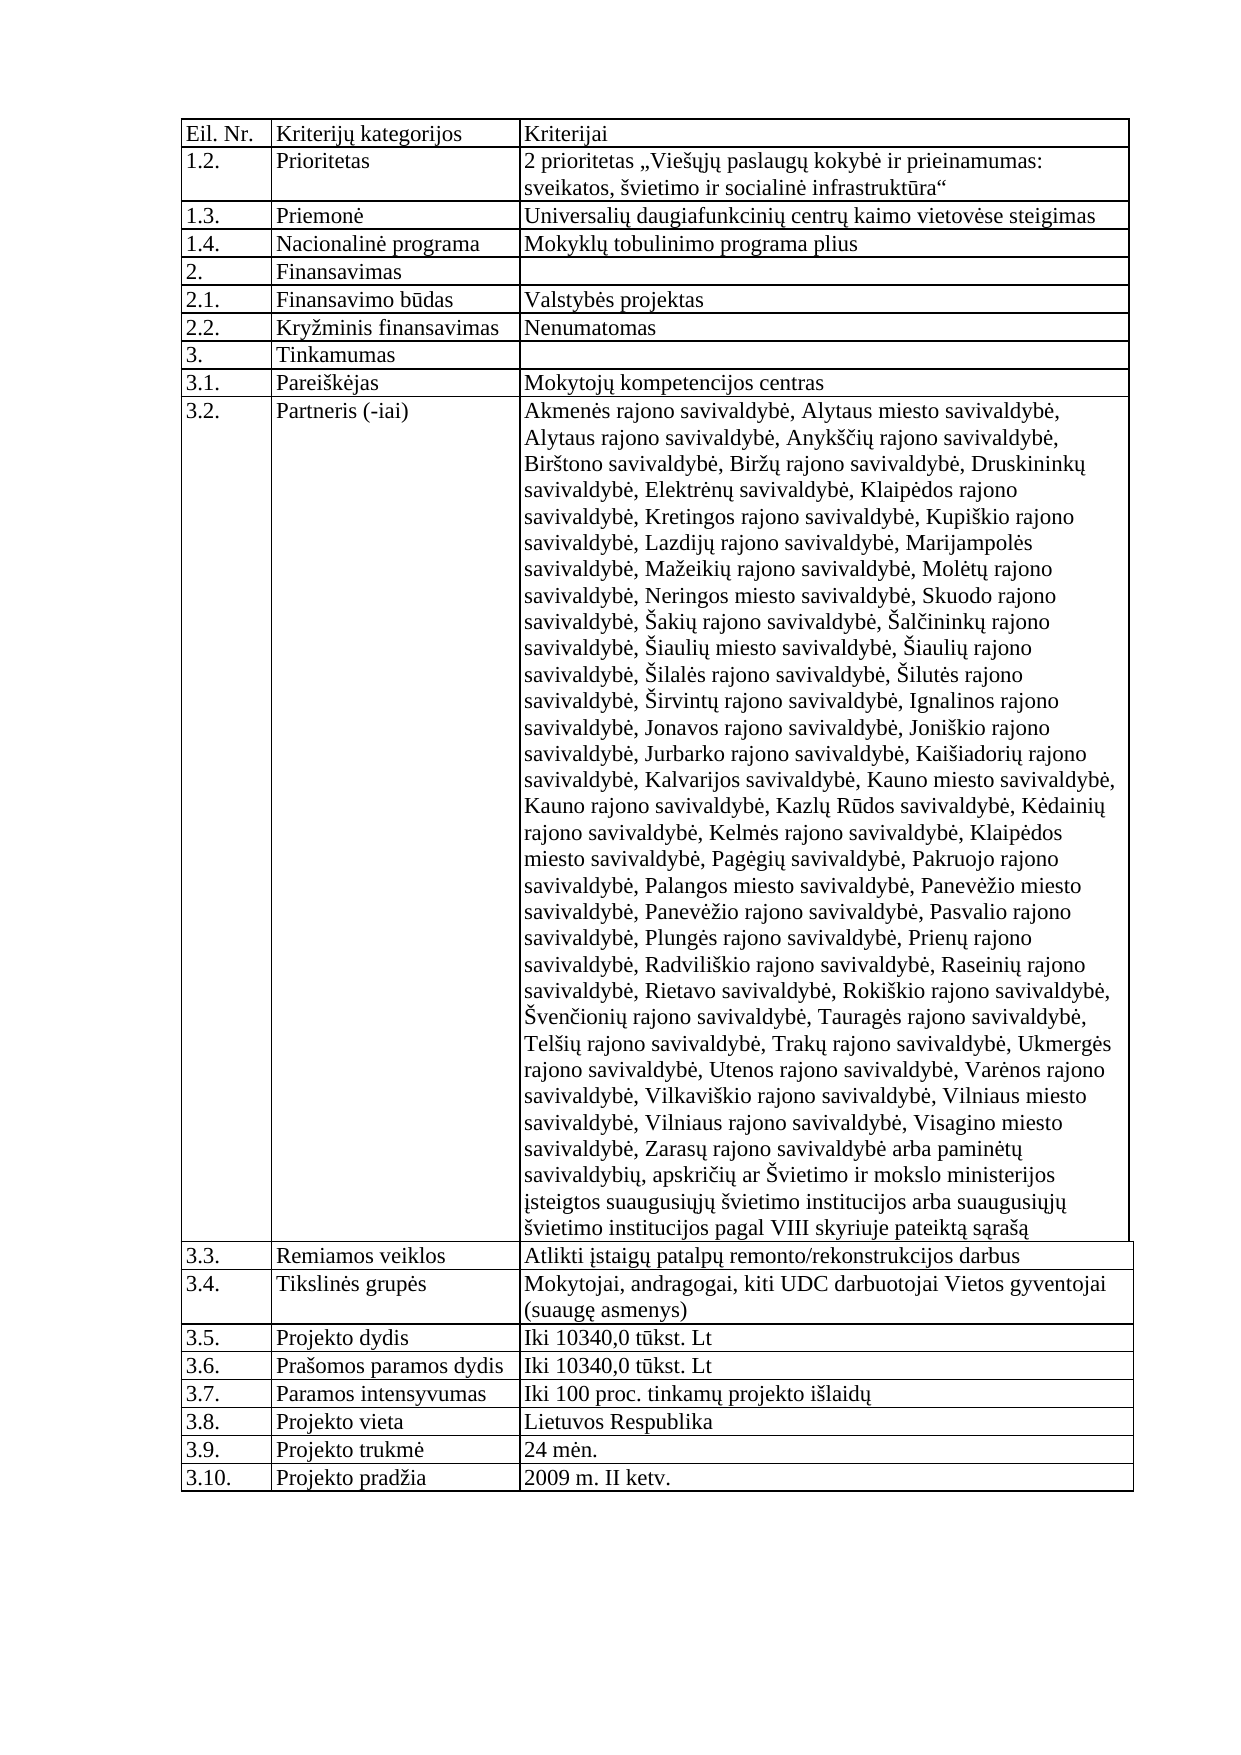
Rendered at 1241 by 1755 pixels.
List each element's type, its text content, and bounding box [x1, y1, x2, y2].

table_cell Finansavimas [272, 258, 519, 284]
table_cell 3.1. [182, 370, 271, 396]
table_cell Pareiškėjas [272, 370, 519, 396]
table_cell Mokyklų tobulinimo programa plius [521, 230, 1128, 256]
table_cell 2009 m. II ketv. [521, 1464, 1133, 1490]
table_cell 3.4. [182, 1270, 271, 1323]
table_cell Prašomos paramos dydis [272, 1352, 519, 1379]
table_cell 3.6. [182, 1352, 271, 1379]
table_cell Tikslinės grupės [272, 1270, 519, 1323]
table_cell 2 prioritetas „Viešųjų paslaugų kokybė ir prieinamumas: sveikatos, švietimo ir socialinė infrastruktūra“ [521, 148, 1128, 200]
table_cell Atlikti įstaigų patalpų remonto/rekonstrukcijos darbus [521, 1242, 1133, 1268]
table_cell Valstybės projektas [521, 286, 1128, 312]
table_cell Lietuvos Respublika [521, 1408, 1133, 1434]
table_cell 1.3. [182, 202, 271, 228]
table_cell 3.3. [182, 1242, 271, 1268]
table_cell [521, 342, 1128, 368]
table_cell Projekto pradžia [272, 1464, 519, 1490]
table_cell Prioritetas [272, 148, 519, 200]
table_header Kriterijai [521, 120, 1128, 146]
table_cell Nenumatomas [521, 314, 1128, 340]
table_cell Tinkamumas [272, 342, 519, 368]
table_header Kriterijų kategorijos [272, 120, 519, 146]
table_cell 24 mėn. [521, 1436, 1133, 1462]
table_cell Priemonė [272, 202, 519, 228]
table_cell Projekto trukmė [272, 1436, 519, 1462]
table_header Eil. Nr. [182, 120, 271, 146]
table_cell Finansavimo būdas [272, 286, 519, 312]
table_cell Projekto vieta [272, 1408, 519, 1434]
table_cell Universalių daugiafunkcinių centrų kaimo vietovėse steigimas [521, 202, 1128, 228]
table_cell 3.9. [182, 1436, 271, 1462]
table_cell Projekto dydis [272, 1325, 519, 1351]
table_cell 2.1. [182, 286, 271, 312]
table_cell Iki 100 proc. tinkamų projekto išlaidų [521, 1380, 1133, 1407]
table_cell Partneris (-iai) [272, 397, 519, 1241]
table_cell 3.5. [182, 1325, 271, 1351]
table_cell [521, 258, 1128, 284]
table_cell 1.2. [182, 148, 271, 200]
table_cell 3. [182, 342, 271, 368]
table_cell 3.7. [182, 1380, 271, 1407]
table_cell Nacionalinė programa [272, 230, 519, 256]
table_cell 2. [182, 258, 271, 284]
table_cell Mokytojai, andragogai, kiti UDC darbuotojai Vietos gyventojai (suaugę asmenys) [521, 1270, 1133, 1323]
table_cell Akmenės rajono savivaldybė, Alytaus miesto savivaldybė, Alytaus rajono savivaldybė, Anykščių rajono savivaldybė, Birštono savivaldybė, Biržų rajono savivaldybė, Druskininkų savivaldybė, Elektrėnų savivaldybė, Klaipėdos rajono savivaldybė, Kretingos rajono savivaldybė, Kupiškio rajono savivaldybė, Lazdijų rajono savivaldybė, Marijampolės savivaldybė, Mažeikių rajono savivaldybė, Molėtų rajono savivaldybė, Neringos miesto savivaldybė, Skuodo rajono savivaldybė, Šakių rajono savivaldybė, Šalčininkų rajono savivaldybė, Šiaulių miesto savivaldybė, Šiaulių rajono savivaldybė, Šilalės rajono savivaldybė, Šilutės rajono savivaldybė, Širvintų rajono savivaldybė, Ignalinos rajono savivaldybė, Jonavos rajono savivaldybė, Joniškio rajono savivaldybė, Jurbarko rajono savivaldybė, Kaišiadorių rajono savivaldybė, Kalvarijos savivaldybė, Kauno miesto savivaldybė, Kauno rajono savivaldybė, Kazlų Rūdos savivaldybė, Kėdainių rajono savivaldybė, Kelmės rajono savivaldybė, Klaipėdos miesto savivaldybė, Pagėgių savivaldybė, Pakruojo rajono savivaldybė, Palangos miesto savivaldybė, Panevėžio miesto savivaldybė, Panevėžio rajono savivaldybė, Pasvalio rajono savivaldybė, Plungės rajono savivaldybė, Prienų rajono savivaldybė, Radviliškio rajono savivaldybė, Raseinių rajono savivaldybė, Rietavo savivaldybė, Rokiškio rajono savivaldybė, Švenčionių rajono savivaldybė, Tauragės rajono savivaldybė, Telšių rajono savivaldybė, Trakų rajono savivaldybė, Ukmergės rajono savivaldybė, Utenos rajono savivaldybė, Varėnos rajono savivaldybė, Vilkaviškio rajono savivaldybė, Vilniaus miesto savivaldybė, Vilniaus rajono savivaldybė, Visagino miesto savivaldybė, Zarasų rajono savivaldybė arba paminėtų savivaldybių, apskričių ar Švietimo ir mokslo ministerijos įsteigtos suaugusiųjų švietimo institucijos arba suaugusiųjų švietimo institucijos pagal VIII skyriuje pateiktą sąrašą [521, 397, 1128, 1241]
table_cell 1.4. [182, 230, 271, 256]
table_cell 3.10. [182, 1464, 271, 1490]
table_cell 3.2. [182, 397, 271, 1241]
table_cell 2.2. [182, 314, 271, 340]
table_cell Iki 10340,0 tūkst. Lt [521, 1325, 1133, 1351]
table_cell 3.8. [182, 1408, 271, 1434]
table_cell Paramos intensyvumas [272, 1380, 519, 1407]
table_cell Kryžminis finansavimas [272, 314, 519, 340]
table_cell Mokytojų kompetencijos centras [521, 370, 1128, 396]
table_cell Remiamos veiklos [272, 1242, 519, 1268]
table_cell Iki 10340,0 tūkst. Lt [521, 1352, 1133, 1379]
